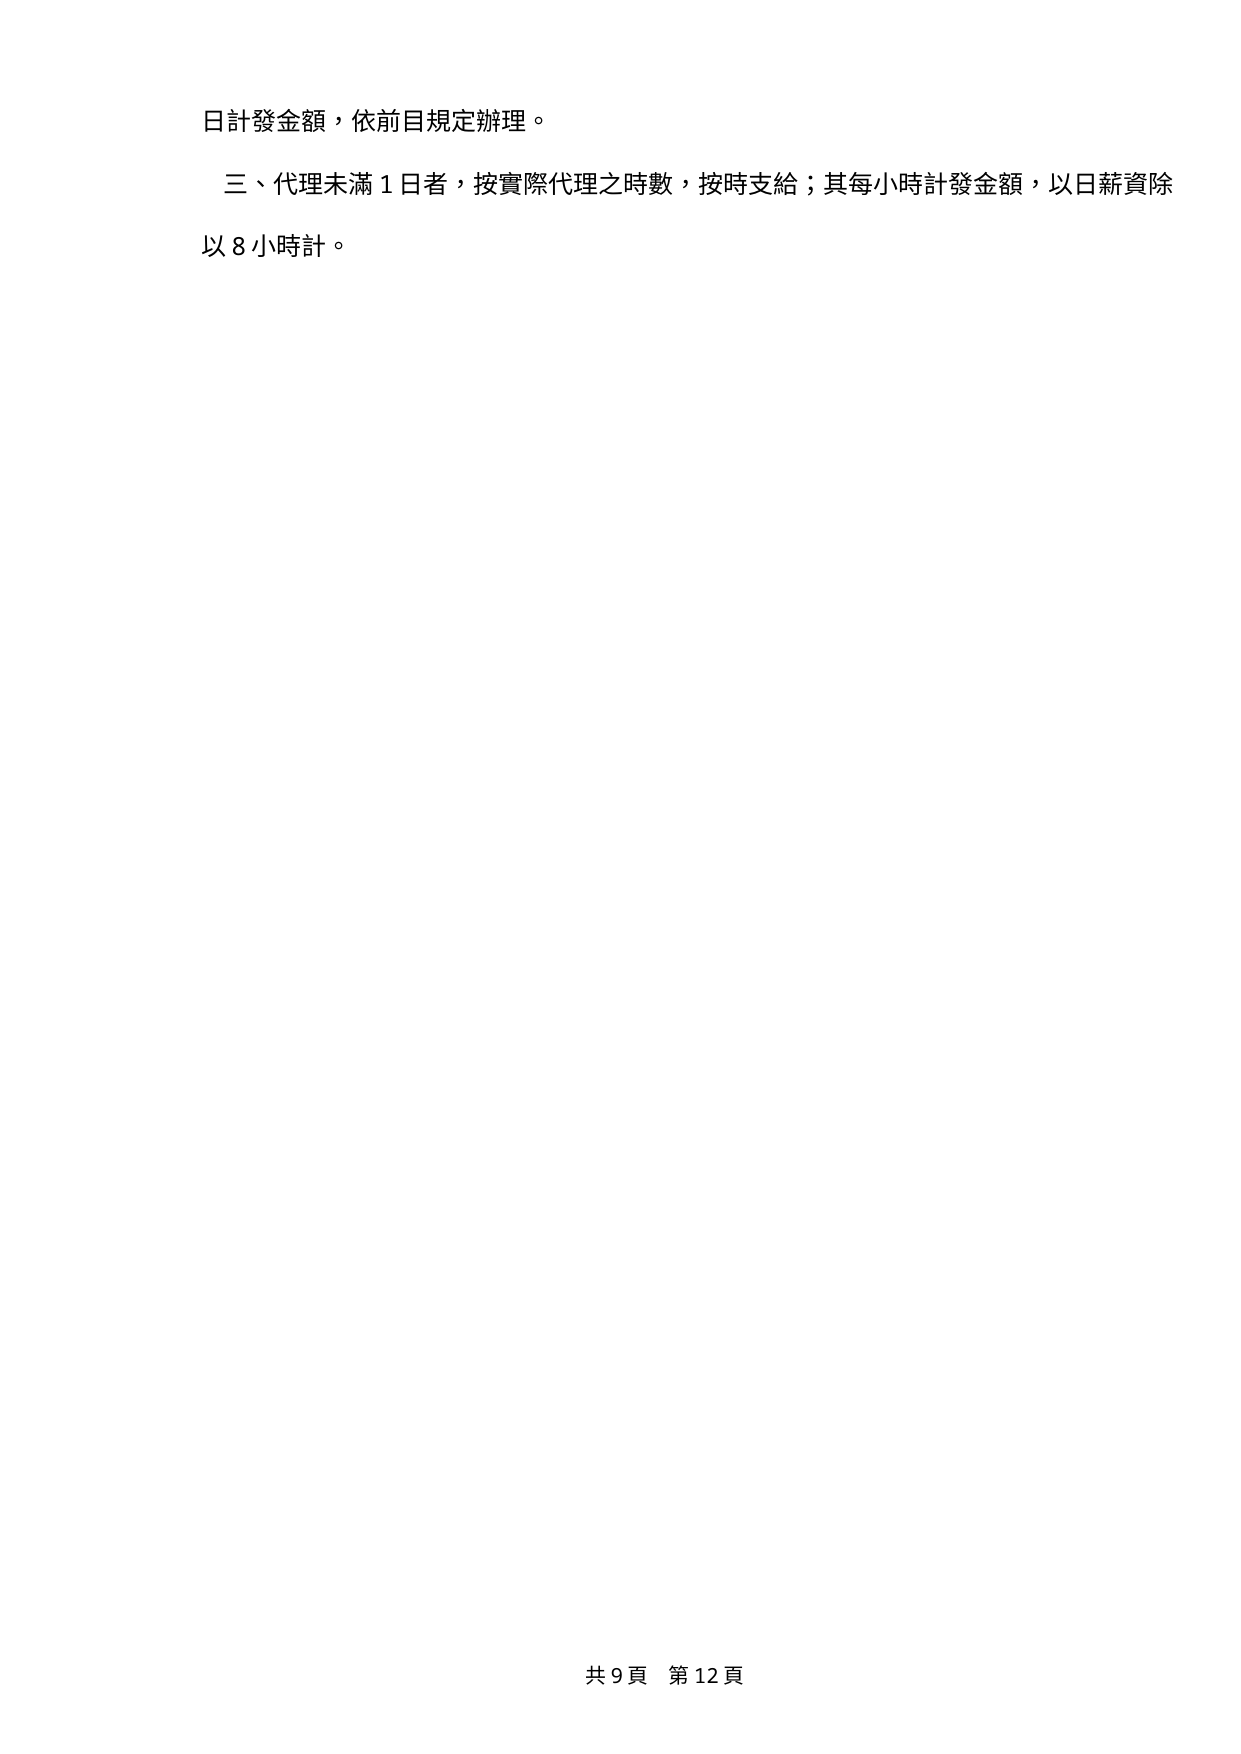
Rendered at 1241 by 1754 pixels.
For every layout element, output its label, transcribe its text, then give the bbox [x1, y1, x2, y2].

text 三、代理未滿1日者，按實際代理之時數，按時支給；其每小時計發金額，以日薪資除以8小時計。 [89, 141, 1181, 266]
text 日計發金額，依前目規定辦理。 [89, 78, 1196, 141]
